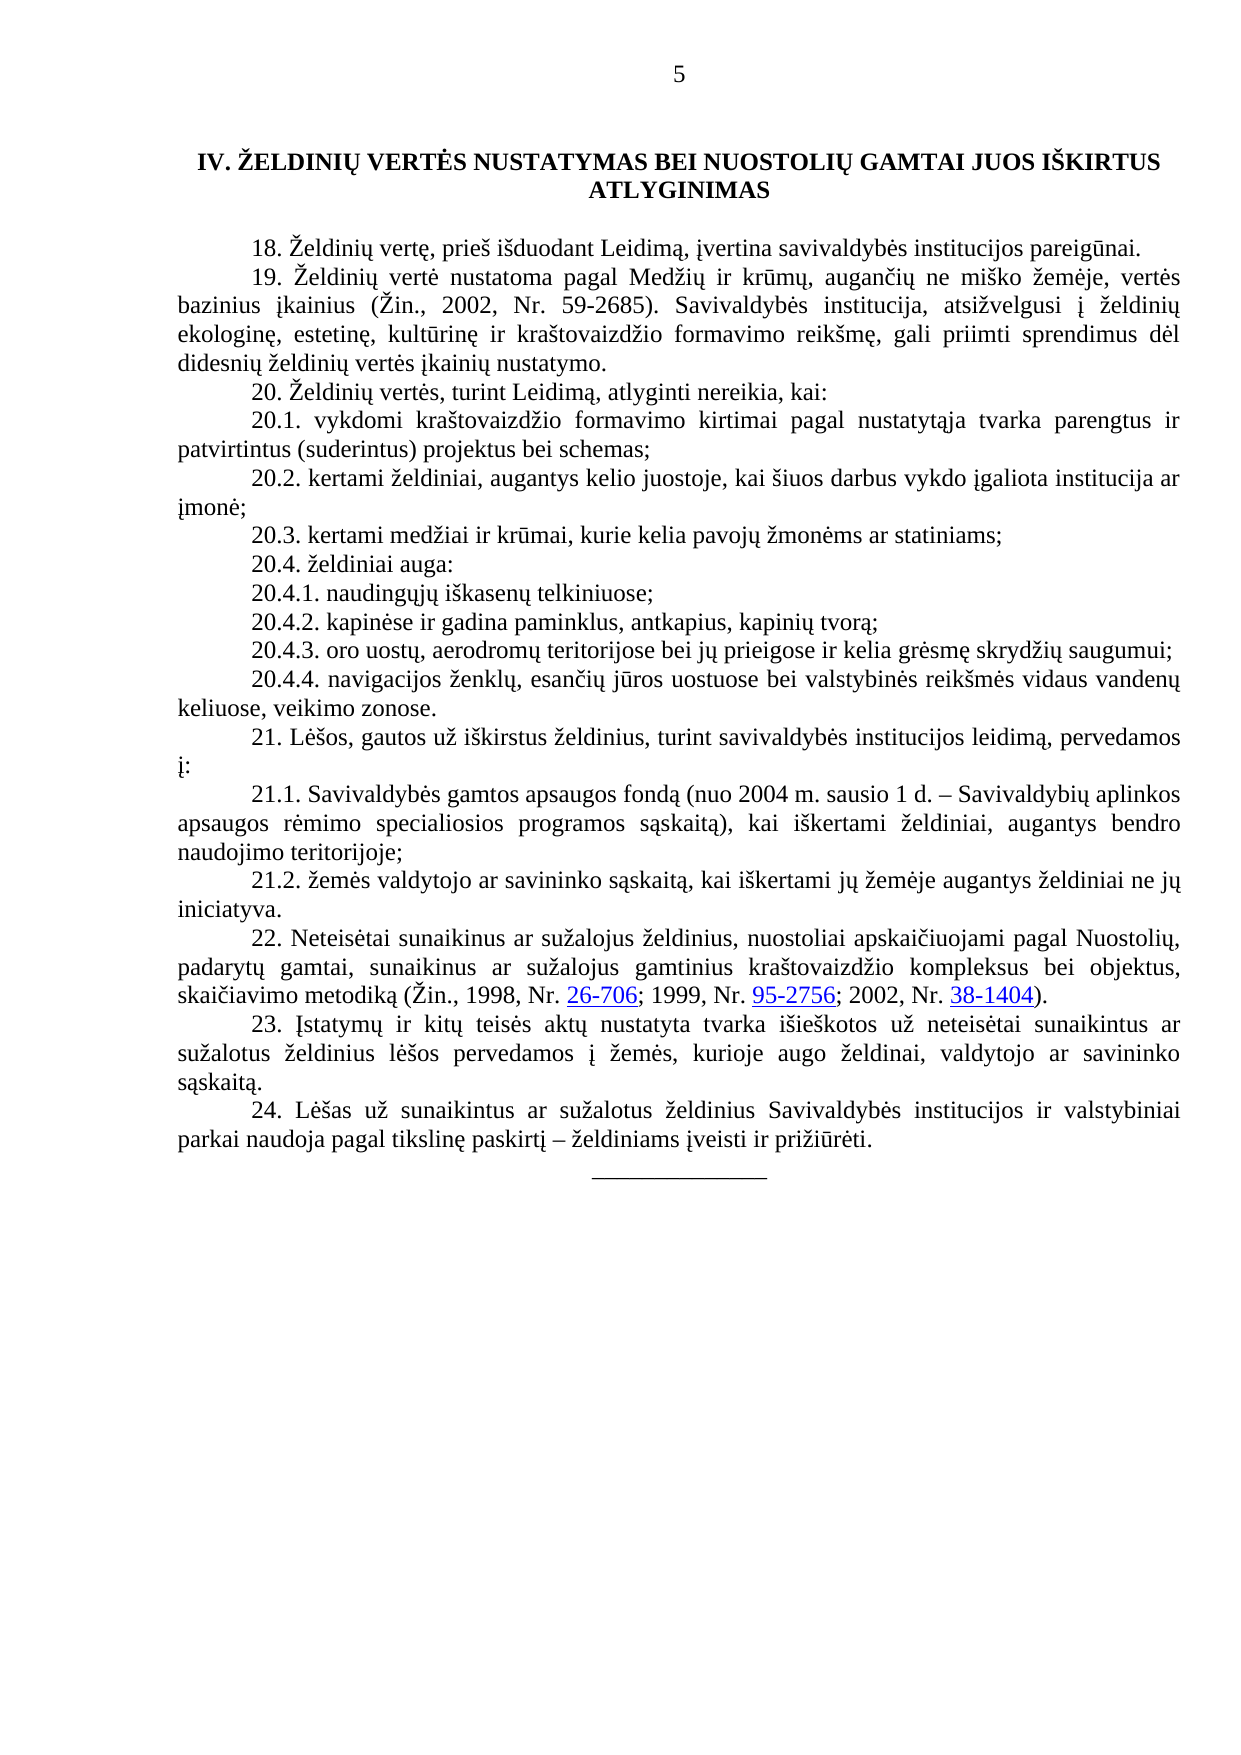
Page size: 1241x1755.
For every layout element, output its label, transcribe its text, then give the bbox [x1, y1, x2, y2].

text 20.4.4. navigacijos ženklų, esančių jūros uostuose bei valstybinės reikšmės vidaus vandenų keliuose, veikimo zonose. [177, 664, 1181, 722]
text 21.1. Savivaldybės gamtos apsaugos fondą (nuo 2004 m. sausio 1 d. – Savivaldybių aplinkos apsaugos rėmimo specialiosios programos sąskaitą), kai iškertami želdiniai, augantys bendro naudojimo teritorijoje; [177, 779, 1181, 866]
text 22. Neteisėtai sunaikinus ar sužalojus želdinius, nuostoliai apskaičiuojami pagal Nuostolių, padarytų gamtai, sunaikinus ar sužalojus gamtinius kraštovaizdžio kompleksus bei objektus, skaičiavimo metodiką (Žin., 1998, Nr. 26-706; 1999, Nr. 95-2756; 2002, Nr. 38-1404). [177, 923, 1181, 1009]
text IV. ŽELDINIŲ VERTĖS NUSTATYMAS BEI NUOSTOLIŲ GAMTAI JUOS IŠKIRTUS ATLYGINIMAS [177, 147, 1181, 204]
text ______________ [177, 1153, 1181, 1182]
text 20.4.3. oro uostų, aerodromų teritorijose bei jų prieigose ir kelia grėsmę skrydžių saugumui; [177, 636, 1181, 664]
text 20. Želdinių vertės, turint Leidimą, atlyginti nereikia, kai: [177, 377, 1181, 406]
text 20.4. želdiniai auga: [177, 549, 1181, 578]
text 18. Želdinių vertę, prieš išduodant Leidimą, įvertina savivaldybės institucijos pareigūnai. [177, 233, 1181, 262]
text 19. Želdinių vertė nustatoma pagal Medžių ir krūmų, augančių ne miško žemėje, vertės bazinius įkainius (Žin., 2002, Nr. 59-2685). Savivaldybės institucija, atsižvelgusi į želdinių ekologinę, estetinę, kultūrinę ir kraštovaizdžio formavimo reikšmę, gali priimti sprendimus dėl didesnių želdinių vertės įkainių nustatymo. [177, 262, 1181, 377]
text 20.2. kertami želdiniai, augantys kelio juostoje, kai šiuos darbus vykdo įgaliota institucija ar įmonė; [177, 463, 1181, 521]
text 20.1. vykdomi kraštovaizdžio formavimo kirtimai pagal nustatytąja tvarka parengtus ir patvirtintus (suderintus) projektus bei schemas; [177, 406, 1181, 463]
text 21.2. žemės valdytojo ar savininko sąskaitą, kai iškertami jų žemėje augantys želdiniai ne jų iniciatyva. [177, 866, 1181, 923]
text 20.4.1. naudingųjų iškasenų telkiniuose; [177, 578, 1181, 607]
text 20.3. kertami medžiai ir krūmai, kurie kelia pavojų žmonėms ar statiniams; [177, 521, 1181, 549]
text 23. Įstatymų ir kitų teisės aktų nustatyta tvarka išieškotos už neteisėtai sunaikintus ar sužalotus želdinius lėšos pervedamos į žemės, kurioje augo želdinai, valdytojo ar savininko sąskaitą. [177, 1009, 1181, 1096]
text 20.4.2. kapinėse ir gadina paminklus, antkapius, kapinių tvorą; [177, 607, 1181, 636]
text 24. Lėšas už sunaikintus ar sužalotus želdinius Savivaldybės institucijos ir valstybiniai parkai naudoja pagal tikslinę paskirtį – želdiniams įveisti ir prižiūrėti. [177, 1096, 1181, 1153]
text 21. Lėšos, gautos už iškirstus želdinius, turint savivaldybės institucijos leidimą, pervedamos į: [177, 722, 1181, 779]
